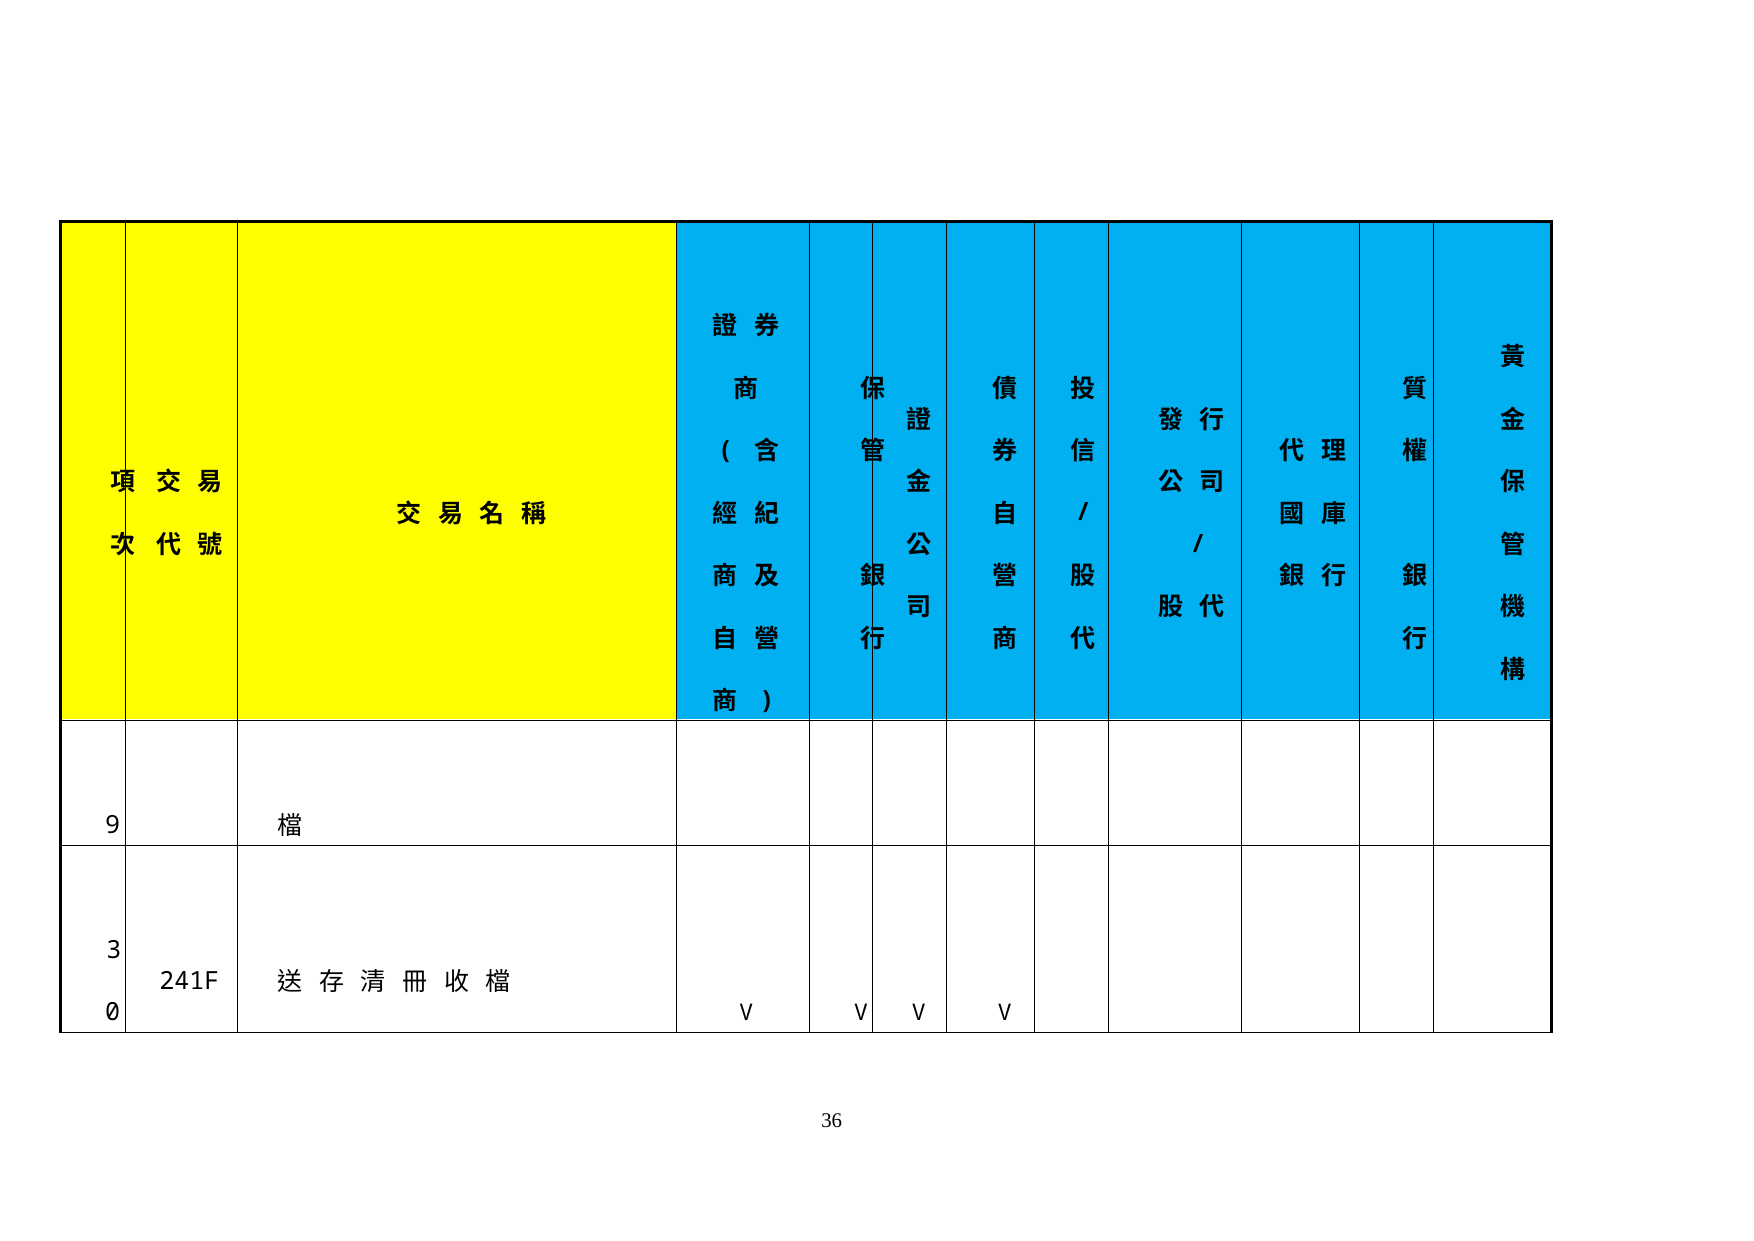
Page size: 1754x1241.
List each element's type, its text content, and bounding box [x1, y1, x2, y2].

table_cell V [810, 846, 872, 1032]
table_cell V [947, 846, 1034, 1032]
table_cell 30 [62, 846, 125, 1032]
table_cell V [873, 846, 946, 1032]
table_cell [1434, 721, 1550, 844]
table_cell [947, 721, 1034, 844]
table_cell [126, 721, 237, 844]
table_cell [873, 721, 946, 844]
table_cell 檔 [238, 721, 676, 844]
table_cell [1035, 721, 1108, 844]
table_header 保管 銀行 [810, 223, 872, 719]
table_header 證金 公司 [873, 223, 946, 719]
table_cell [1109, 721, 1241, 844]
table_cell [1109, 846, 1241, 1032]
table_cell [677, 721, 809, 844]
table_cell 9 [62, 721, 125, 844]
table_cell 241F [126, 846, 237, 1032]
table_header 債券 自營商 [947, 223, 1034, 719]
table_cell [1360, 721, 1433, 844]
table_header 投信/ 股代 [1035, 223, 1108, 719]
table_header 交易名稱 [238, 223, 676, 719]
table_cell 送存清冊收檔 [238, 846, 676, 1032]
table_header 發行公司/ 股代 [1109, 223, 1241, 719]
table_cell V [677, 846, 809, 1032]
table_header 質權 銀行 [1360, 223, 1433, 719]
table_header 證券商 (含經紀商及自營商) [677, 223, 809, 719]
table_cell [1242, 846, 1359, 1032]
table_cell [1242, 721, 1359, 844]
table_cell [1035, 846, 1108, 1032]
table_header 項次 [62, 223, 125, 719]
table_header 交易代號 [126, 223, 237, 719]
table_cell [810, 721, 872, 844]
table_header 代理 國庫銀行 [1242, 223, 1359, 719]
table_header 黃金 保管機構 [1434, 223, 1550, 719]
table_cell [1434, 846, 1550, 1032]
table_cell [1360, 846, 1433, 1032]
